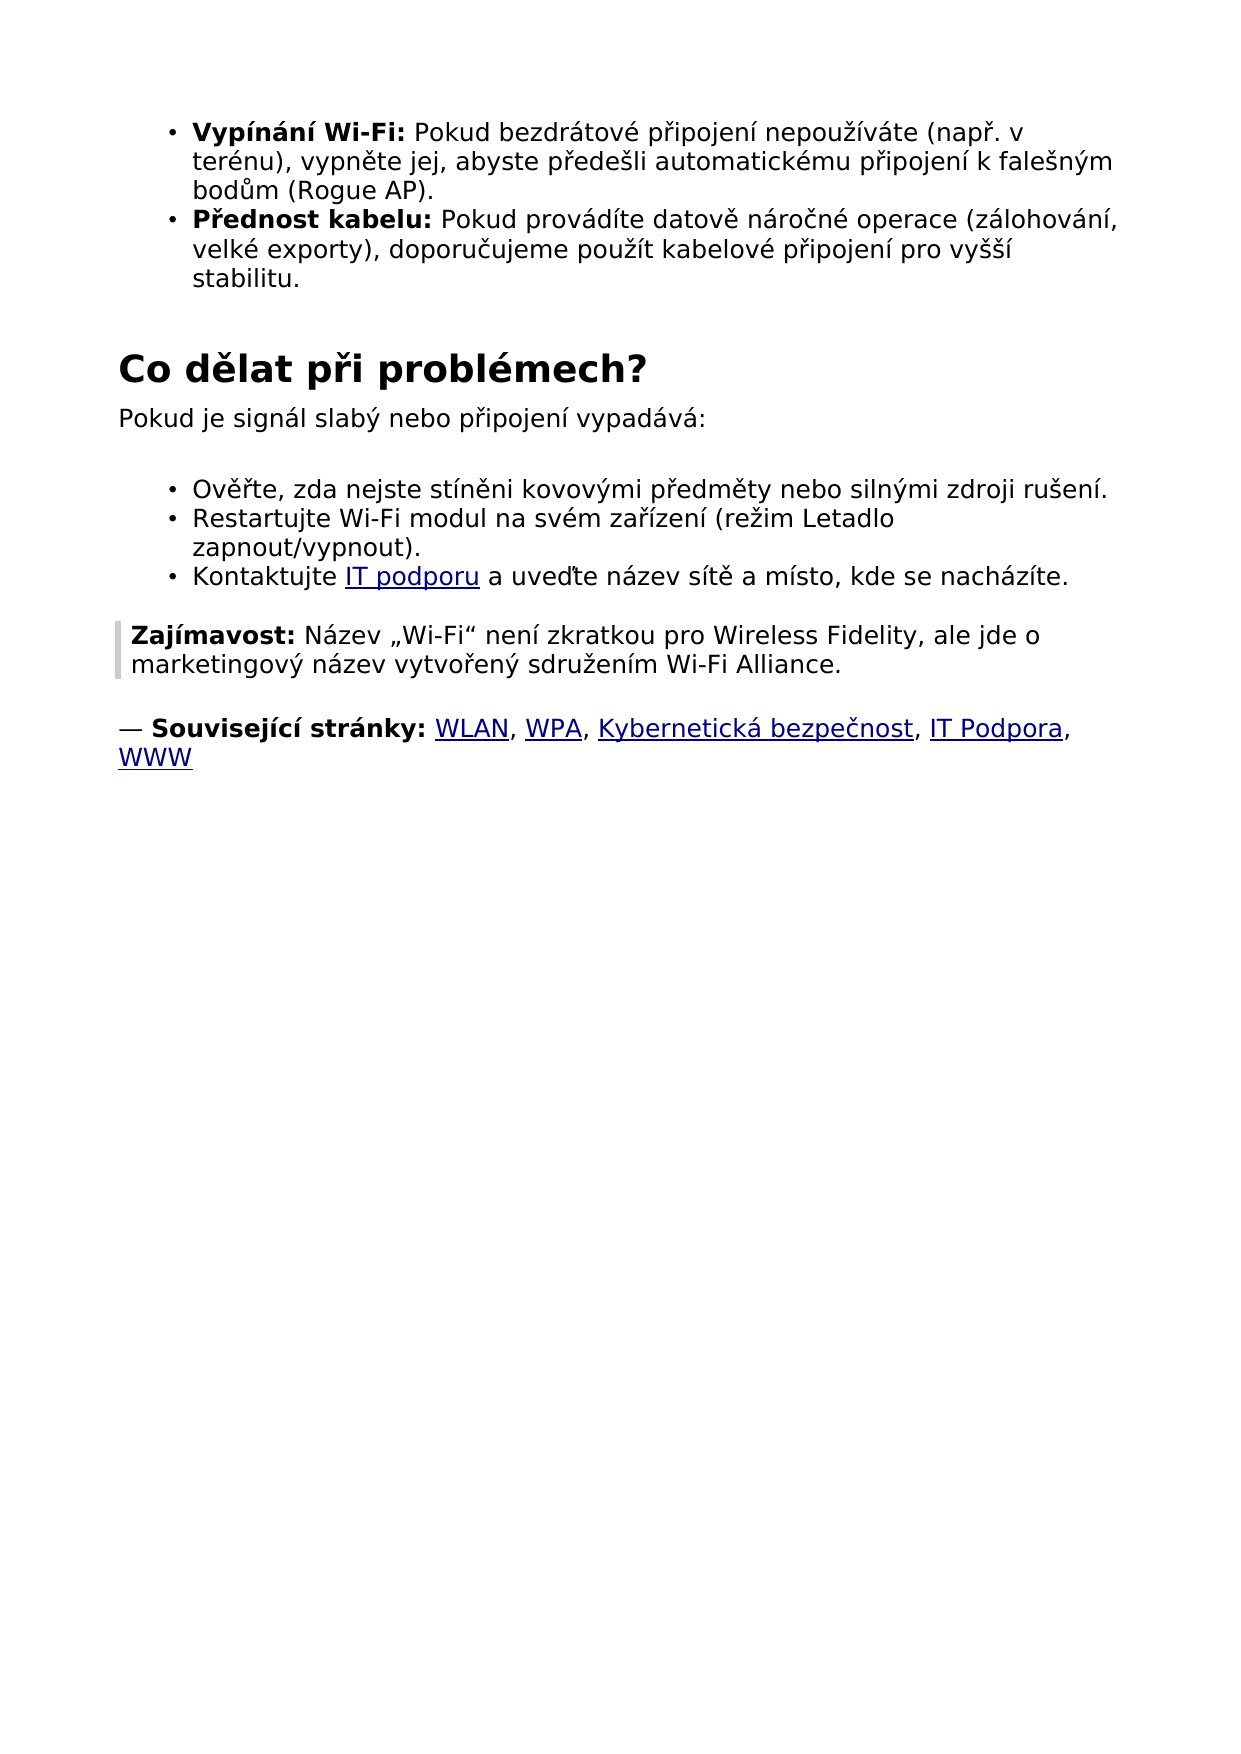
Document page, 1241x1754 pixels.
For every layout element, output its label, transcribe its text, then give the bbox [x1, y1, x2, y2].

list Ověřte, zda nejste stíněni kovovými předměty nebo silnými zdroji rušení. [177, 475, 1122, 504]
list Restartujte Wi-Fi modul na svém zařízení (režim Letadlo zapnout/vypnout). [177, 504, 1122, 562]
list Kontaktujte IT podporu a uveďte název sítě a místo, kde se nacházíte. [177, 562, 1122, 592]
text Pokud je signál slabý nebo připojení vypadává: [118, 404, 1122, 433]
table_header Zajímavost: Název „Wi-Fi“ není zkratkou pro Wireless Fidelity, ale jde o marketingový název vytvořený sdružením Wi-Fi Alliance. [121, 621, 1122, 679]
text — Související stránky: WLAN, WPA, Kybernetická bezpečnost, IT Podpora, WWW [118, 714, 1122, 773]
list Přednost kabelu: Pokud provádíte datově náročné operace (zálohování, velké exporty), doporučujeme použít kabelové připojení pro vyšší stabilitu. [177, 206, 1122, 293]
list Vypínání Wi-Fi: Pokud bezdrátové připojení nepoužíváte (např. v terénu), vypněte jej, abyste předešli automatickému připojení k falešným bodům (Rogue AP). [177, 118, 1122, 206]
subtitle Co dělat při problémech? [118, 348, 1122, 391]
